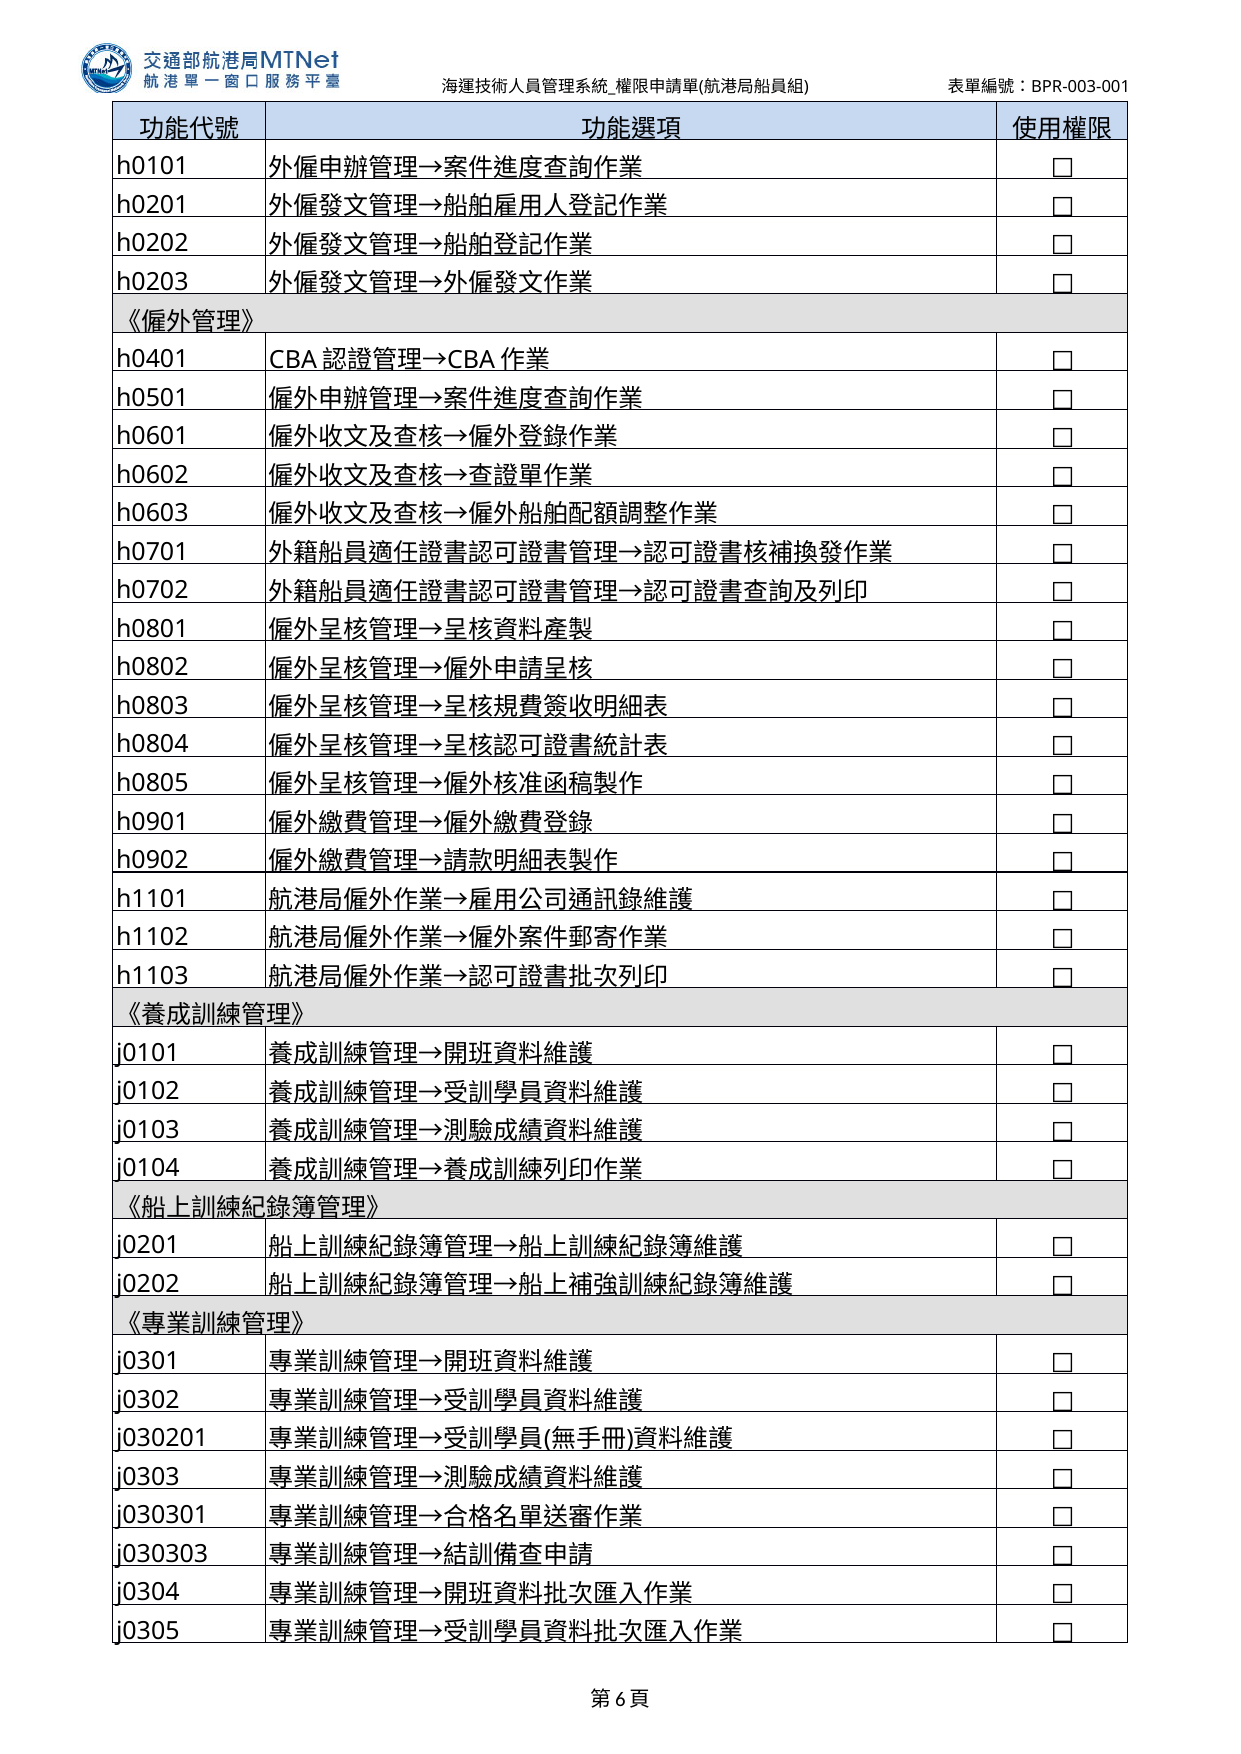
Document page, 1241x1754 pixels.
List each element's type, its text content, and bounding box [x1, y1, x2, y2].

table_cell j0302 [113, 1374, 265, 1411]
table_cell 《船上訓練紀錄簿管理》 [113, 1181, 1127, 1218]
table_cell □ [997, 1412, 1127, 1449]
table_cell 僱外呈核管理→呈核規費簽收明細表 [266, 680, 996, 717]
table_cell 僱外收文及查核→查證單作業 [266, 449, 996, 486]
table_cell 僱外收文及查核→僱外船舶配額調整作業 [266, 487, 996, 524]
table_cell CBA認證管理→CBA作業 [266, 333, 996, 370]
table_cell 僱外申辦管理→案件進度查詢作業 [266, 371, 996, 409]
table_cell 專業訓練管理→測驗成績資料維護 [266, 1451, 996, 1488]
table_cell □ [997, 371, 1127, 409]
table_cell 專業訓練管理→開班資料批次匯入作業 [266, 1566, 996, 1604]
table_cell h0902 [113, 834, 265, 871]
table_cell j030303 [113, 1528, 265, 1565]
table_cell 專業訓練管理→受訓學員資料維護 [266, 1374, 996, 1411]
table_cell □ [997, 564, 1127, 602]
table_cell h0702 [113, 564, 265, 602]
table_cell h1102 [113, 911, 265, 948]
table_cell 《專業訓練管理》 [113, 1296, 1127, 1334]
table_cell □ [997, 641, 1127, 679]
table_cell □ [997, 526, 1127, 563]
table_cell □ [997, 873, 1127, 910]
table_cell j0301 [113, 1335, 265, 1372]
table_cell h0202 [113, 217, 265, 255]
table_cell □ [997, 757, 1127, 794]
table_cell □ [997, 1027, 1127, 1064]
table_cell □ [997, 333, 1127, 370]
table_cell □ [997, 603, 1127, 640]
table_cell 外僱發文管理→船舶雇用人登記作業 [266, 179, 996, 216]
table_cell □ [997, 950, 1127, 987]
table_cell j0101 [113, 1027, 265, 1064]
table_cell j0305 [113, 1605, 265, 1642]
table_cell □ [997, 1451, 1127, 1488]
table_cell h0603 [113, 487, 265, 524]
table_cell h0901 [113, 795, 265, 833]
table_cell □ [997, 1605, 1127, 1642]
table_cell □ [997, 1258, 1127, 1295]
table_cell □ [997, 217, 1127, 255]
table_header 功能代號 [113, 102, 265, 139]
table_cell □ [997, 718, 1127, 756]
table_cell 船上訓練紀錄簿管理→船上補強訓練紀錄簿維護 [266, 1258, 996, 1295]
table_cell □ [997, 1566, 1127, 1604]
table_cell 《僱外管理》 [113, 294, 1127, 332]
table_cell 僱外收文及查核→僱外登錄作業 [266, 410, 996, 447]
table_cell 僱外呈核管理→呈核認可證書統計表 [266, 718, 996, 756]
table_cell □ [997, 1065, 1127, 1103]
table_cell □ [997, 795, 1127, 833]
table_cell 外僱發文管理→船舶登記作業 [266, 217, 996, 255]
table_cell 養成訓練管理→養成訓練列印作業 [266, 1142, 996, 1180]
table_cell h0501 [113, 371, 265, 409]
table_cell □ [997, 1374, 1127, 1411]
table_cell h0803 [113, 680, 265, 717]
table_cell h0203 [113, 256, 265, 293]
table_cell 《養成訓練管理》 [113, 988, 1127, 1026]
table_cell □ [997, 834, 1127, 871]
table_cell 航港局僱外作業→認可證書批次列印 [266, 950, 996, 987]
table_cell 外籍船員適任證書認可證書管理→認可證書核補換發作業 [266, 526, 996, 563]
table_cell 專業訓練管理→合格名單送審作業 [266, 1489, 996, 1527]
table_cell □ [997, 911, 1127, 948]
table_cell 船上訓練紀錄簿管理→船上訓練紀錄簿維護 [266, 1219, 996, 1257]
table_cell h0804 [113, 718, 265, 756]
table_cell □ [997, 487, 1127, 524]
table_cell h0201 [113, 179, 265, 216]
table_header 功能選項 [266, 102, 996, 139]
table_cell j0103 [113, 1104, 265, 1141]
table_cell □ [997, 179, 1127, 216]
table_cell 外僱發文管理→外僱發文作業 [266, 256, 996, 293]
table_cell 養成訓練管理→受訓學員資料維護 [266, 1065, 996, 1103]
table_cell 僱外呈核管理→僱外申請呈核 [266, 641, 996, 679]
table_cell □ [997, 140, 1127, 178]
table_cell j0303 [113, 1451, 265, 1488]
table_cell h0805 [113, 757, 265, 794]
table_cell h0801 [113, 603, 265, 640]
table_cell □ [997, 1142, 1127, 1180]
table_cell 航港局僱外作業→雇用公司通訊錄維護 [266, 873, 996, 910]
table_cell □ [997, 1489, 1127, 1527]
table_cell j030201 [113, 1412, 265, 1449]
table_cell j0104 [113, 1142, 265, 1180]
picture [75, 41, 346, 93]
table_cell □ [997, 1528, 1127, 1565]
table_cell □ [997, 680, 1127, 717]
table_cell □ [997, 256, 1127, 293]
table_cell j0304 [113, 1566, 265, 1604]
table_cell j030301 [113, 1489, 265, 1527]
table_cell 僱外呈核管理→呈核資料產製 [266, 603, 996, 640]
table_cell 僱外呈核管理→僱外核准函稿製作 [266, 757, 996, 794]
table_cell 專業訓練管理→開班資料維護 [266, 1335, 996, 1372]
table_cell 專業訓練管理→受訓學員(無手冊)資料維護 [266, 1412, 996, 1449]
table_cell j0102 [113, 1065, 265, 1103]
table_header 使用權限 [997, 102, 1127, 139]
table_cell 外僱申辦管理→案件進度查詢作業 [266, 140, 996, 178]
table_cell 專業訓練管理→受訓學員資料批次匯入作業 [266, 1605, 996, 1642]
table_cell j0202 [113, 1258, 265, 1295]
table_cell 僱外繳費管理→請款明細表製作 [266, 834, 996, 871]
table_cell 專業訓練管理→結訓備查申請 [266, 1528, 996, 1565]
table_cell h1103 [113, 950, 265, 987]
table_cell h0802 [113, 641, 265, 679]
table_cell □ [997, 1104, 1127, 1141]
table_cell h1101 [113, 873, 265, 910]
table_cell □ [997, 449, 1127, 486]
table_cell h0601 [113, 410, 265, 447]
table_cell 僱外繳費管理→僱外繳費登錄 [266, 795, 996, 833]
table_cell h0701 [113, 526, 265, 563]
table_cell h0401 [113, 333, 265, 370]
table_cell 養成訓練管理→開班資料維護 [266, 1027, 996, 1064]
table_cell □ [997, 1219, 1127, 1257]
table_cell □ [997, 1335, 1127, 1372]
table_cell 外籍船員適任證書認可證書管理→認可證書查詢及列印 [266, 564, 996, 602]
table_cell □ [997, 410, 1127, 447]
table_cell h0101 [113, 140, 265, 178]
table_cell 養成訓練管理→測驗成績資料維護 [266, 1104, 996, 1141]
table_cell h0602 [113, 449, 265, 486]
table_cell 航港局僱外作業→僱外案件郵寄作業 [266, 911, 996, 948]
table_cell j0201 [113, 1219, 265, 1257]
